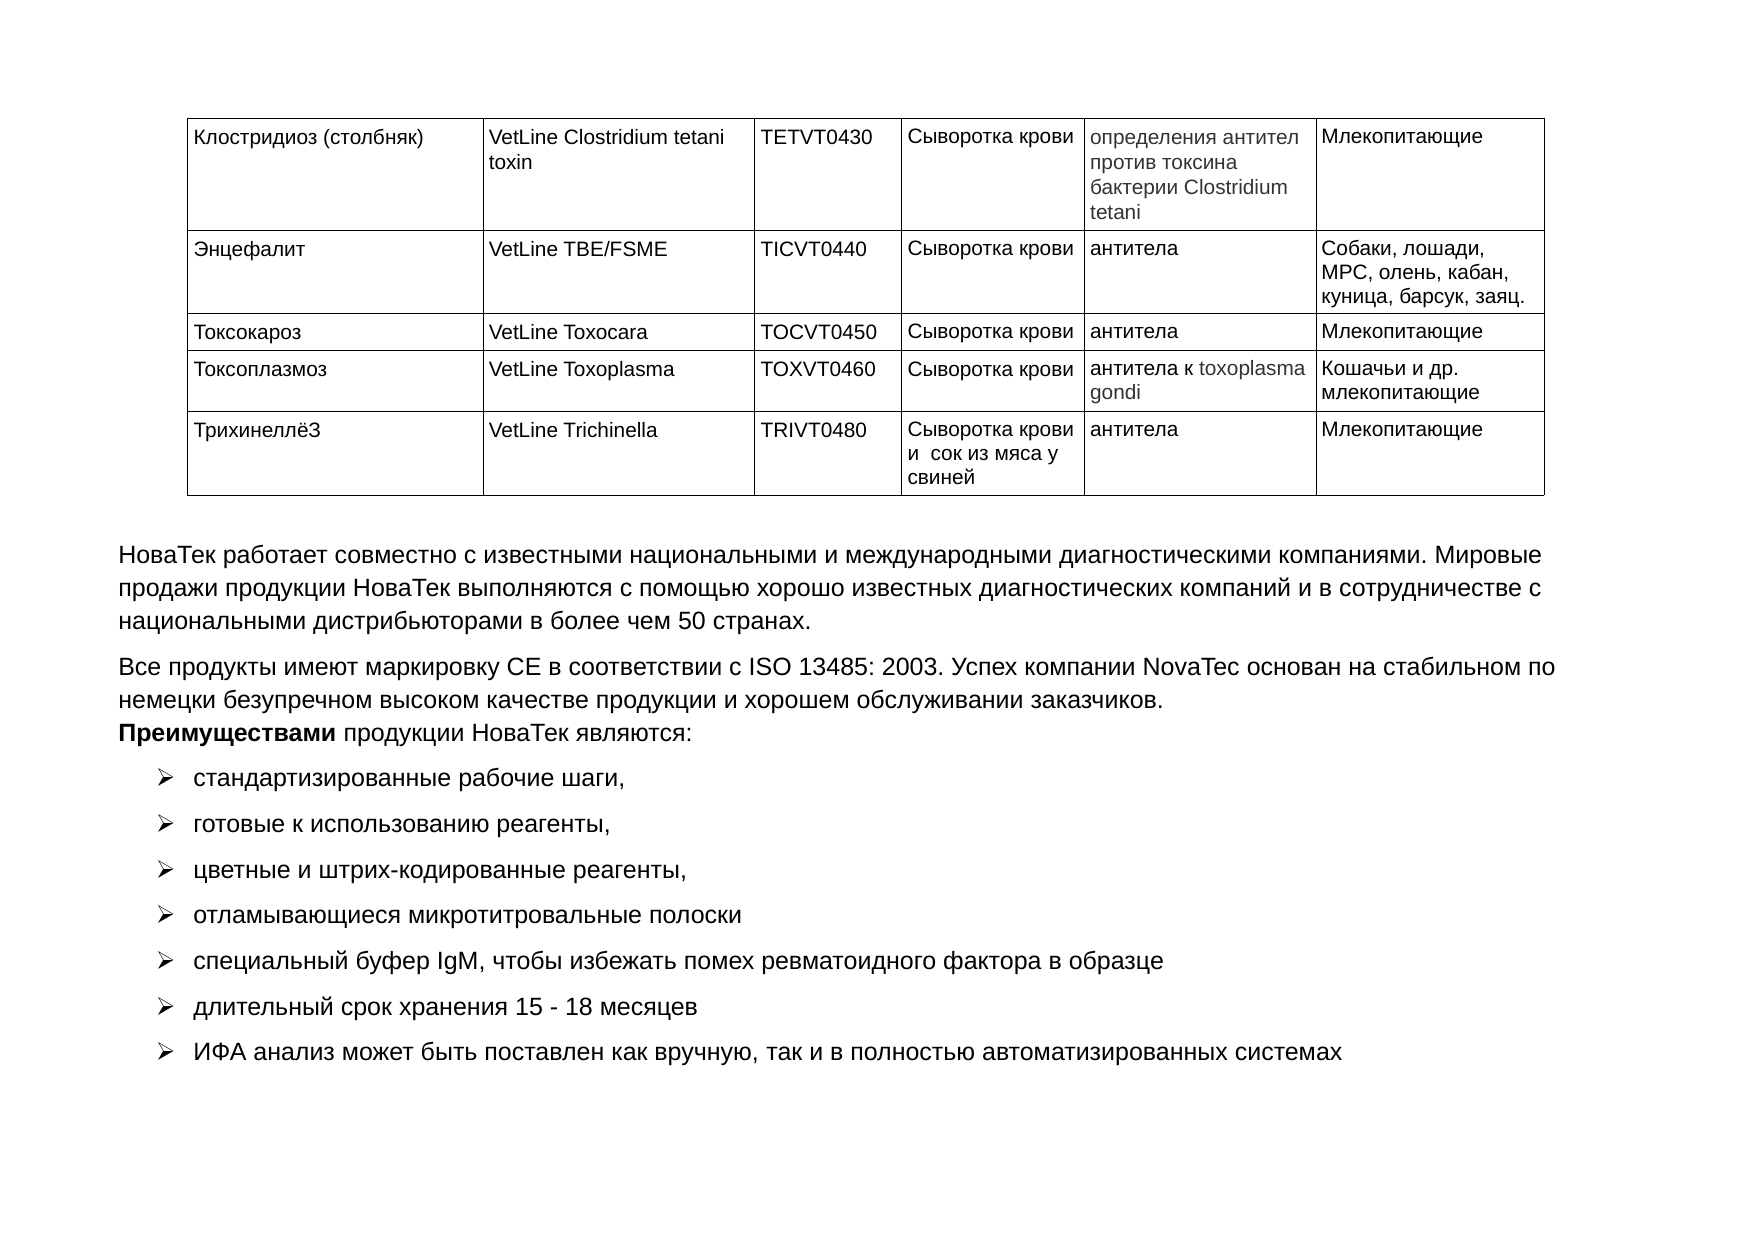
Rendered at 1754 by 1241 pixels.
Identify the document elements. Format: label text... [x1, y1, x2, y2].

table_cell антитела [1085, 412, 1316, 495]
table_cell Токсокароз [188, 314, 483, 350]
table_cell VetLine TBE/FSME [484, 231, 754, 313]
table_cell TOXVT0460 [755, 351, 901, 411]
list цветные и штрих-кодированные реагенты, [156, 855, 1636, 883]
table_cell определения антител против токсина бактерии Clostridium tetani [1085, 119, 1316, 230]
list отламывающиеся микротитровальные полоски [156, 900, 1636, 929]
list длительный срок хранения 15 - 18 месяцев [156, 992, 1636, 1020]
table_cell Токсоплазмоз [188, 351, 483, 411]
table_cell Сыворотка крови [902, 351, 1084, 411]
table_cell антитела к toxoplasma gondi [1085, 351, 1316, 411]
table_cell Млекопитающие [1317, 314, 1544, 350]
table_cell Сыворотка крови [902, 119, 1084, 230]
table_cell Сыворотка крови и сок из мяса у свиней [902, 412, 1084, 495]
list ИФА анализ может быть поставлен как вручную, так и в полностью автоматизированных системах [156, 1037, 1636, 1066]
table_cell Клостридиоз (столбняк) [188, 119, 483, 230]
table_cell Собаки, лошади, МРС, олень, кабан, куница, барсук, заяц. [1317, 231, 1544, 313]
table_cell VetLine Toxocara [484, 314, 754, 350]
table_cell антитела [1085, 231, 1316, 313]
table_cell Сыворотка крови [902, 314, 1084, 350]
table_cell Млекопитающие [1317, 412, 1544, 495]
table_cell VetLine Toxoplasma [484, 351, 754, 411]
table_cell VetLine Trichinella [484, 412, 754, 495]
table_cell VetLine Clostridium tetani toxin [484, 119, 754, 230]
table_cell TRIVT0480 [755, 412, 901, 495]
table_cell TETVT0430 [755, 119, 901, 230]
table_cell Млекопитающие [1317, 119, 1544, 230]
list стандартизированные рабочие шаги, [156, 763, 1636, 792]
list готовые к использованию реагенты, [156, 809, 1636, 838]
text Все продукты имеют маркировку СЕ в соответствии с ISO 13485: 2003. Успех компании NovaTec основан на стабильном по немецки безупречном высоком качестве продукции и хорошем обслуживании заказчиков. Преимуществами продукции НоваТек являются: [118, 652, 1636, 747]
table_cell антитела [1085, 314, 1316, 350]
table_cell Кошачьи и др. млекопитающие [1317, 351, 1544, 411]
table_cell TICVT0440 [755, 231, 901, 313]
table_cell ТрихинеллёЗ [188, 412, 483, 495]
list специальный буфер IgM, чтобы избежать помех ревматоидного фактора в образце [156, 946, 1636, 975]
table_cell TOCVT0450 [755, 314, 901, 350]
table_cell Энцефалит [188, 231, 483, 313]
text НоваТек работает совместно с известными национальными и международными диагностическими компаниями. Мировые продажи продукции НоваТек выполняются с помощью хорошо известных диагностических компаний и в сотрудничестве с национальными дистрибьюторами в более чем 50 странах. [118, 540, 1636, 635]
table_cell Сыворотка крови [902, 231, 1084, 313]
